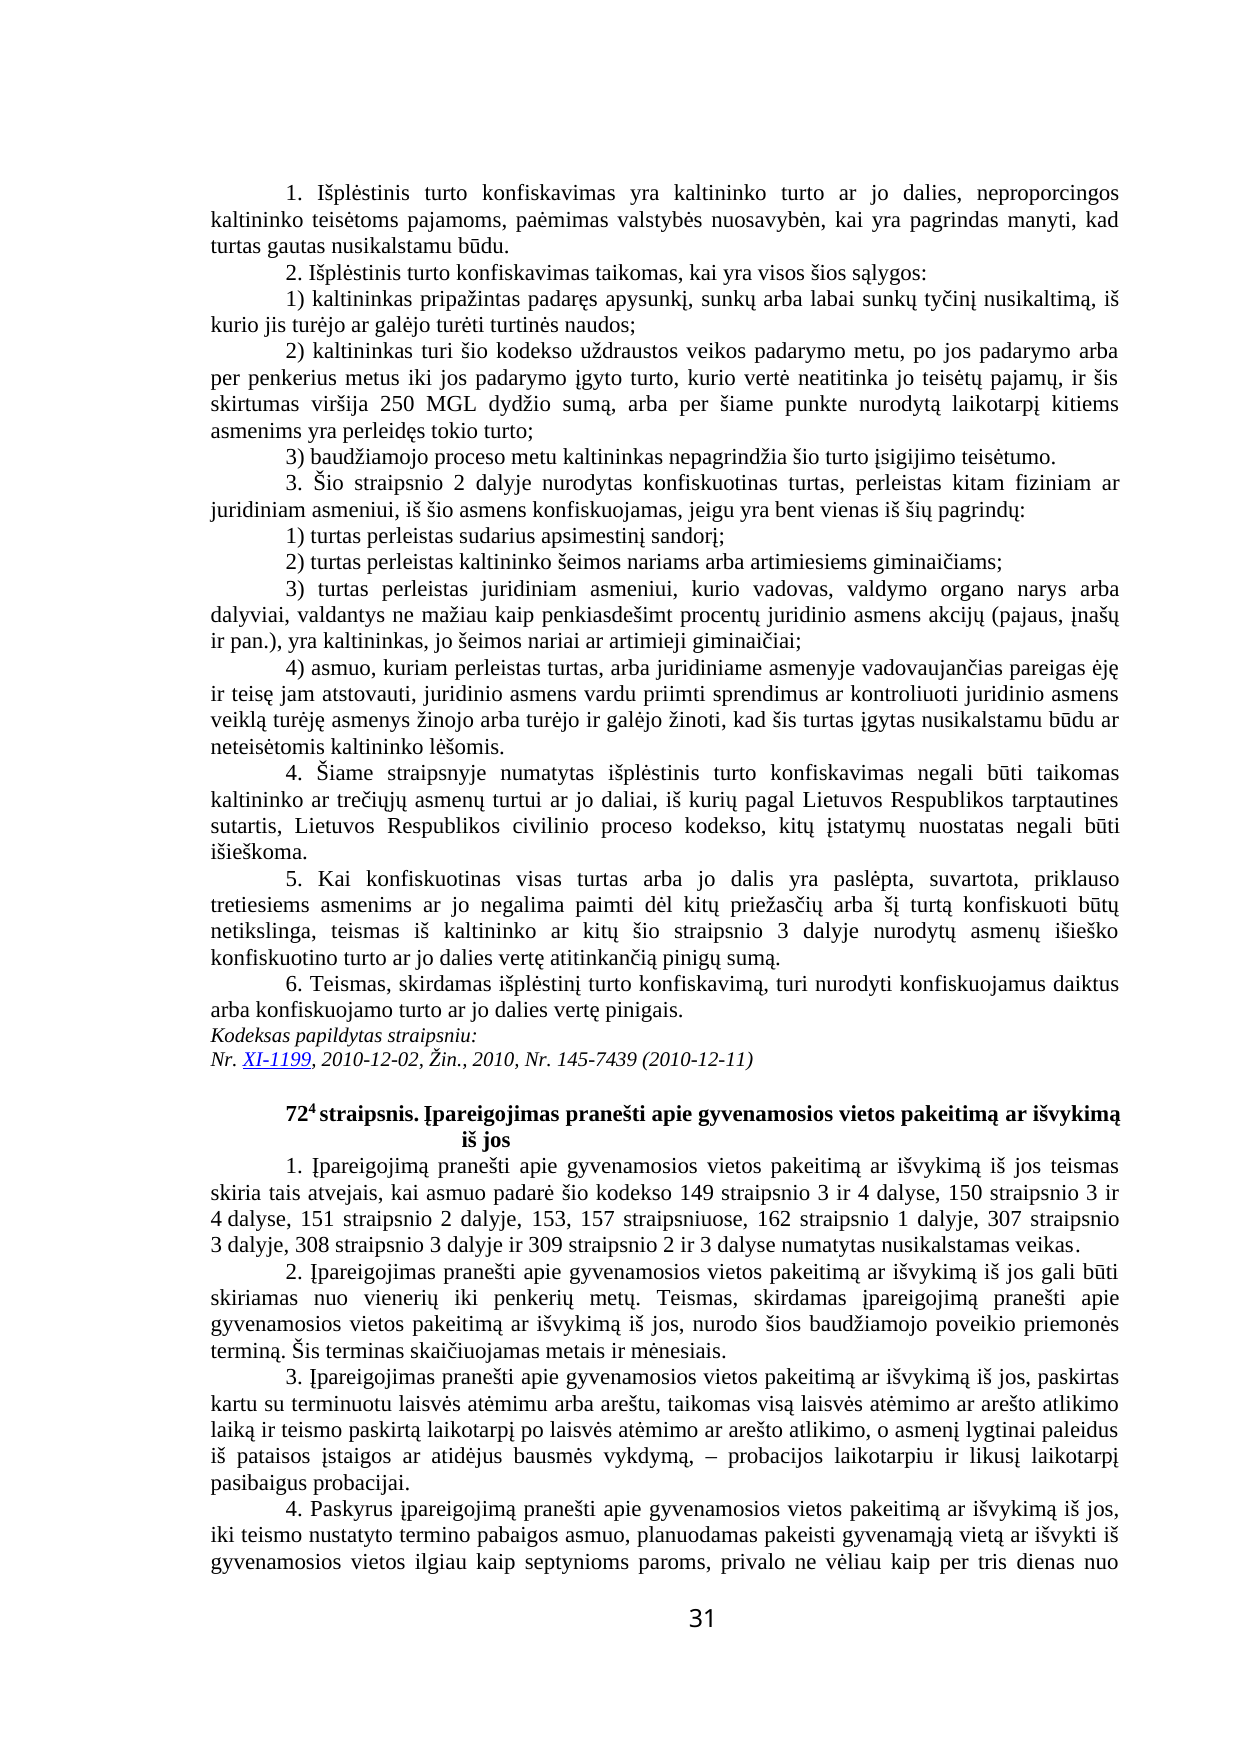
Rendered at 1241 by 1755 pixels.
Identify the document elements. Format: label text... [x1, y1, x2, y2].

text 1. Įpareigojimą pranešti apie gyvenamosios vietos pakeitimą ar išvykimą iš jos teismas skiria tais atvejais, kai asmuo padarė šio kodekso 149 straipsnio 3 ir 4 dalyse, 150 straipsnio 3 ir 4 dalyse, 151 straipsnio 2 dalyje, 153, 157 straipsniuose, 162 straipsnio 1 dalyje, 307 straipsnio 3 dalyje, 308 straipsnio 3 dalyje ir 309 straipsnio 2 ir 3 dalyse numatytas nusikalstamas veikas. [210, 1152, 1120, 1258]
text 3) baudžiamojo proceso metu kaltininkas nepagrindžia šio turto įsigijimo teisėtumo. [210, 443, 1120, 469]
text 2) kaltininkas turi šio kodekso uždraustos veikos padarymo metu, po jos padarymo arba per penkerius metus iki jos padarymo įgyto turto, kurio vertė neatitinka jo teisėtų pajamų, ir šis skirtumas viršija 250 MGL dydžio sumą, arba per šiame punkte nurodytą laikotarpį kitiems asmenims yra perleidęs tokio turto; [210, 338, 1120, 443]
text 1) turtas perleistas sudarius apsimestinį sandorį; [210, 522, 1120, 548]
text 2. Įpareigojimas pranešti apie gyvenamosios vietos pakeitimą ar išvykimą iš jos gali būti skiriamas nuo vienerių iki penkerių metų. Teismas, skirdamas įpareigojimą pranešti apie gyvenamosios vietos pakeitimą ar išvykimą iš jos, nurodo šios baudžiamojo poveikio priemonės terminą. Šis terminas skaičiuojamas metais ir mėnesiais. [210, 1258, 1120, 1363]
text Nr. XI-1199, 2010-12-02, Žin., 2010, Nr. 145-7439 (2010-12-11) [210, 1047, 1120, 1071]
text 6. Teismas, skirdamas išplėstinį turto konfiskavimą, turi nurodyti konfiskuojamus daiktus arba konfiskuojamo turto ar jo dalies vertę pinigais. [210, 970, 1120, 1023]
text 2. Išplėstinis turto konfiskavimas taikomas, kai yra visos šios sąlygos: [210, 258, 1120, 285]
text 3. Įpareigojimas pranešti apie gyvenamosios vietos pakeitimą ar išvykimą iš jos, paskirtas kartu su terminuotu laisvės atėmimu arba areštu, taikomas visą laisvės atėmimo ar arešto atlikimo laiką ir teismo paskirtą laikotarpį po laisvės atėmimo ar arešto atlikimo, o asmenį lygtinai paleidus iš pataisos įstaigos ar atidėjus bausmės vykdymą, – probacijos laikotarpiu ir likusį laikotarpį pasibaigus probacijai. [210, 1363, 1120, 1495]
text 1) kaltininkas pripažintas padaręs apysunkį, sunkų arba labai sunkų tyčinį nusikaltimą, iš kurio jis turėjo ar galėjo turėti turtinės naudos; [210, 285, 1120, 338]
text 2) turtas perleistas kaltininko šeimos nariams arba artimiesiems giminaičiams; [210, 548, 1120, 575]
text 1. Išplėstinis turto konfiskavimas yra kaltininko turto ar jo dalies, neproporcingos kaltininko teisėtoms pajamoms, paėmimas valstybės nuosavybėn, kai yra pagrindas manyti, kad turtas gautas nusikalstamu būdu. [210, 179, 1120, 258]
text Kodeksas papildytas straipsniu: [210, 1023, 1120, 1047]
text 5. Kai konfiskuotinas visas turtas arba jo dalis yra paslėpta, suvartota, priklauso tretiesiems asmenims ar jo negalima paimti dėl kitų priežasčių arba šį turtą konfiskuoti būtų netikslinga, teismas iš kaltininko ar kitų šio straipsnio 3 dalyje nurodytų asmenų išieško konfiskuotino turto ar jo dalies vertę atitinkančią pinigų sumą. [210, 865, 1120, 970]
text 4. Šiame straipsnyje numatytas išplėstinis turto konfiskavimas negali būti taikomas kaltininko ar trečiųjų asmenų turtui ar jo daliai, iš kurių pagal Lietuvos Respublikos tarptautines sutartis, Lietuvos Respublikos civilinio proceso kodekso, kitų įstatymų nuostatas negali būti išieškoma. [210, 759, 1120, 865]
text 3. Šio straipsnio 2 dalyje nurodytas konfiskuotinas turtas, perleistas kitam fiziniam ar juridiniam asmeniui, iš šio asmens konfiskuojamas, jeigu yra bent vienas iš šių pagrindų: [210, 469, 1120, 522]
text 4) asmuo, kuriam perleistas turtas, arba juridiniame asmenyje vadovaujančias pareigas ėję ir teisę jam atstovauti, juridinio asmens vardu priimti sprendimus ar kontroliuoti juridinio asmens veiklą turėję asmenys žinojo arba turėjo ir galėjo žinoti, kad šis turtas įgytas nusikalstamu būdu ar neteisėtomis kaltininko lėšomis. [210, 654, 1120, 759]
text 3) turtas perleistas juridiniam asmeniui, kurio vadovas, valdymo organo narys arba dalyviai, valdantys ne mažiau kaip penkiasdešimt procentų juridinio asmens akcijų (pajaus, įnašų ir pan.), yra kaltininkas, jo šeimos nariai ar artimieji giminaičiai; [210, 575, 1120, 654]
text 724 straipsnis. Įpareigojimas pranešti apie gyvenamosios vietos pakeitimą ar išvykimą iš jos [285, 1100, 1120, 1152]
text 4. Paskyrus įpareigojimą pranešti apie gyvenamosios vietos pakeitimą ar išvykimą iš jos, iki teismo nustatyto termino pabaigos asmuo, planuodamas pakeisti gyvenamąją vietą ar išvykti iš gyvenamosios vietos ilgiau kaip septynioms paroms, privalo ne vėliau kaip per tris dienas nuo [210, 1495, 1120, 1574]
